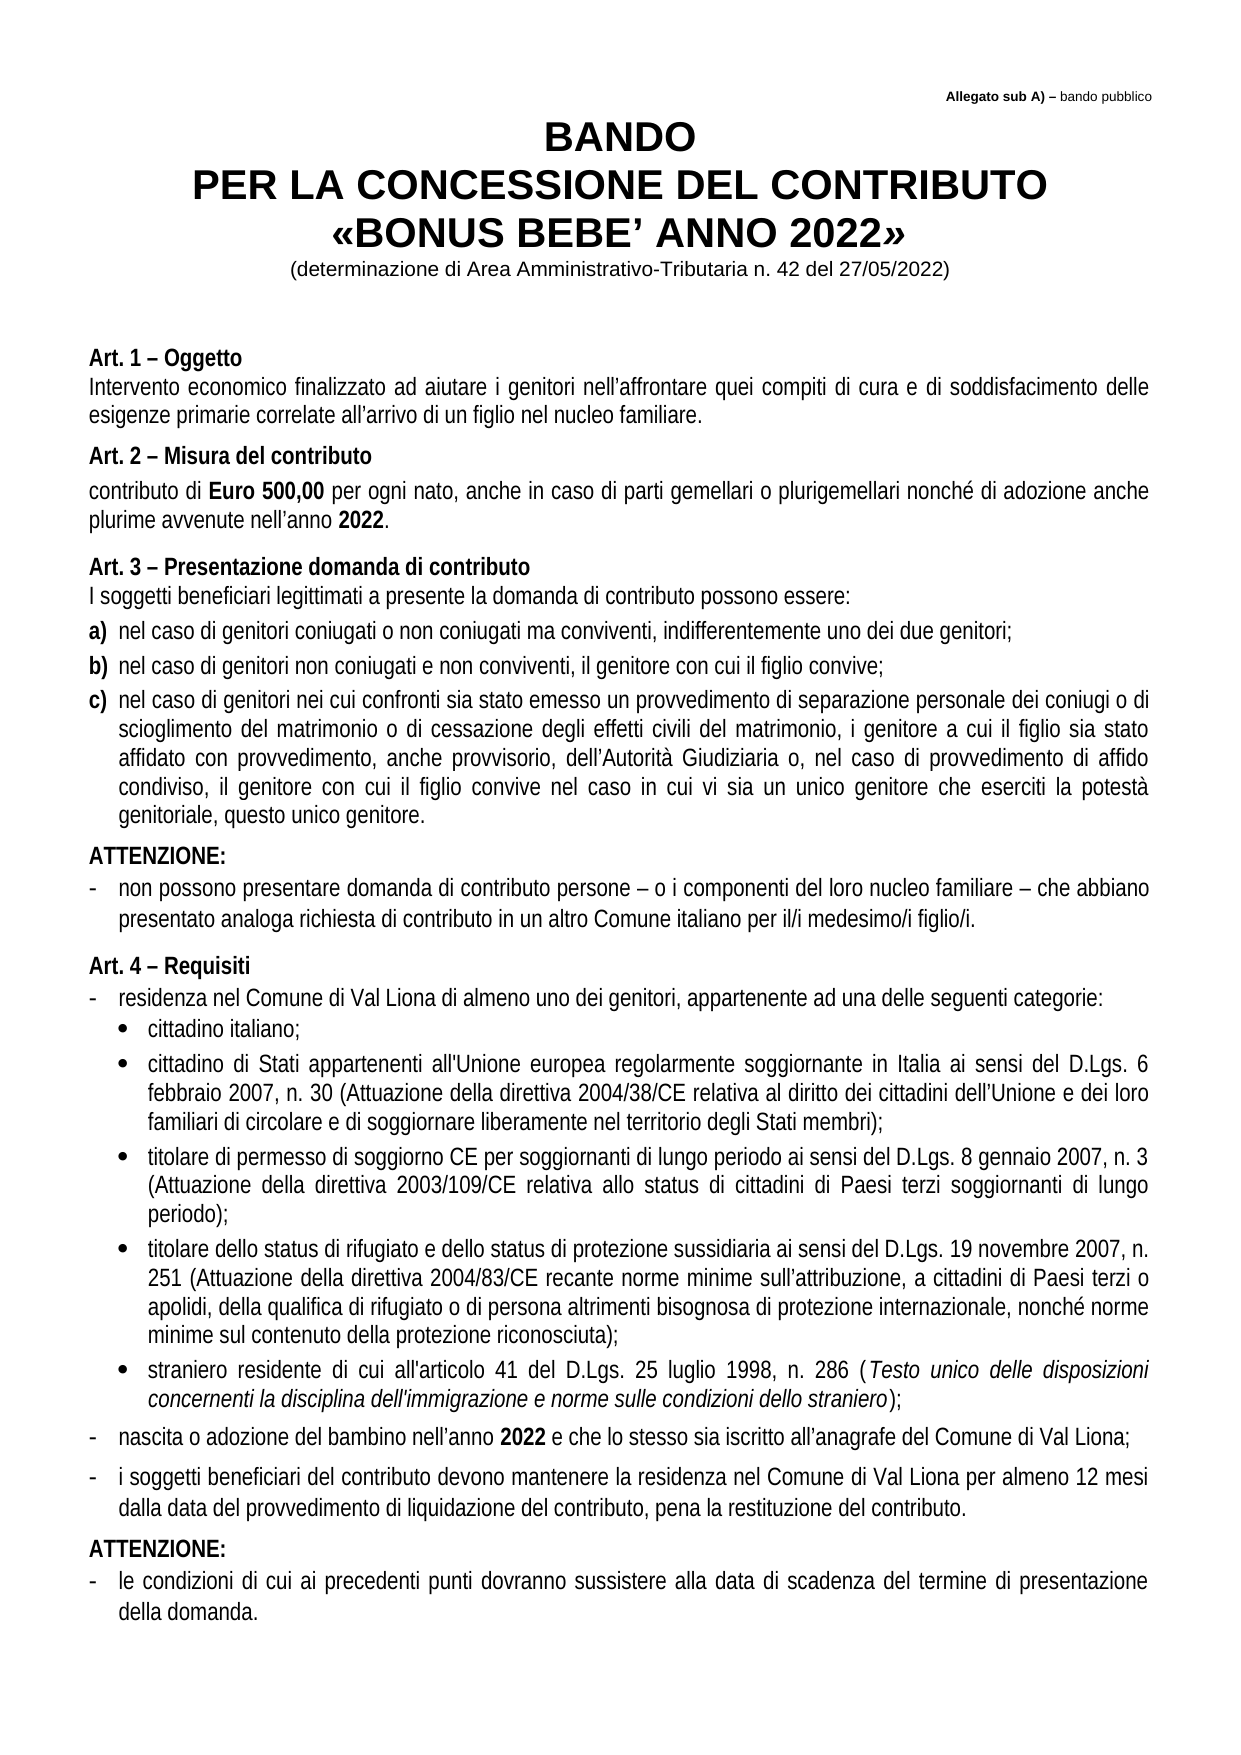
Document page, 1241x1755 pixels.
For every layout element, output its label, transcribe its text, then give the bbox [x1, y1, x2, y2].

text Art. 3 – Presentazione domanda di contributo [89, 552, 1152, 581]
text Allegato sub A) – bando pubblico [89, 89, 1152, 113]
text Intervento economico finalizzato ad aiutare i genitori nell’affrontare quei compiti di cura e di soddisfacimento delle esigenze primarie correlate all’arrivo di un figlio nel nucleo familiare. [89, 371, 1152, 429]
list non possono presentare domanda di contributo persone – o i componenti del loro nucleo familiare – che abbiano presentato analoga richiesta di contributo in un altro Comune italiano per il/i medesimo/i figlio/i. [89, 870, 1152, 933]
list nel caso di genitori nei cui confronti sia stato emesso un provvedimento di separazione personale dei coniugi o di scioglimento del matrimonio o di cessazione degli effetti civili del matrimonio, i genitore a cui il figlio sia stato affidato con provvedimento, anche provvisorio, dell’Autorità Giudiziaria o, nel caso di provvedimento di affido condiviso, il genitore con cui il figlio convive nel caso in cui vi sia un unico genitore che eserciti la potestà genitoriale, questo unico genitore. [89, 686, 1152, 829]
list residenza nel Comune di Val Liona di almeno uno dei genitori, appartenente ad una delle seguenti categorie: [89, 980, 1152, 1014]
text ATTENZIONE: [89, 841, 1152, 870]
text «BONUS BEBE’ ANNO 2022» [89, 208, 1152, 256]
text Art. 1 – Oggetto [89, 343, 1152, 371]
list nascita o adozione del bambino nell’anno 2022 e che lo stesso sia iscritto all’anagrafe del Comune di Val Liona; [89, 1419, 1152, 1453]
list straniero residente di cui all'articolo 41 del D.Lgs. 25 luglio 1998, n. 286 (Testo unico delle disposizioni concernenti la disciplina dell'immigrazione e norme sulle condizioni dello straniero); [118, 1355, 1152, 1412]
text ATTENZIONE: [89, 1534, 1152, 1563]
list cittadino italiano; [118, 1014, 1152, 1043]
text I soggetti beneficiari legittimati a presente la domanda di contributo possono essere: [89, 581, 1152, 609]
list i soggetti beneficiari del contributo devono mantenere la residenza nel Comune di Val Liona per almeno 12 mesi dalla data del provvedimento di liquidazione del contributo, pena la restituzione del contributo. [89, 1459, 1152, 1522]
list nel caso di genitori non coniugati e non conviventi, il genitore con cui il figlio convive; [89, 651, 1152, 679]
text (determinazione di Area Amministrativo-Tributaria n. 42 del 27/05/2022) [89, 256, 1152, 280]
text Art. 2 – Misura del contributo [89, 441, 1152, 470]
text BANDO [89, 113, 1152, 161]
text contributo di Euro 500,00 per ogni nato, anche in caso di parti gemellari o plurigemellari nonché di adozione anche plurime avvenute nell’anno 2022. [89, 476, 1152, 533]
text PER LA CONCESSIONE DEL CONTRIBUTO [89, 161, 1152, 208]
list cittadino di Stati appartenenti all'Unione europea regolarmente soggiornante in Italia ai sensi del D.Lgs. 6 febbraio 2007, n. 30 (Attuazione della direttiva 2004/38/CE relativa al diritto dei cittadini dell’Unione e dei loro familiari di circolare e di soggiornare liberamente nel territorio degli Stati membri); [118, 1049, 1152, 1135]
list nel caso di genitori coniugati o non coniugati ma conviventi, indifferentemente uno dei due genitori; [89, 616, 1152, 644]
list titolare dello status di rifugiato e dello status di protezione sussidiaria ai sensi del D.Lgs. 19 novembre 2007, n. 251 (Attuazione della direttiva 2004/83/CE recante norme minime sull’attribuzione, a cittadini di Paesi terzi o apolidi, della qualifica di rifugiato o di persona altrimenti bisognosa di protezione internazionale, nonché norme minime sul contenuto della protezione riconosciuta); [118, 1234, 1152, 1349]
list titolare di permesso di soggiorno CE per soggiornanti di lungo periodo ai sensi del D.Lgs. 8 gennaio 2007, n. 3 (Attuazione della direttiva 2003/109/CE relativa allo status di cittadini di Paesi terzi soggiornanti di lungo periodo); [118, 1142, 1152, 1228]
list le condizioni di cui ai precedenti punti dovranno sussistere alla data di scadenza del termine di presentazione della domanda. [89, 1563, 1152, 1626]
text Art. 4 – Requisiti [89, 951, 1152, 980]
